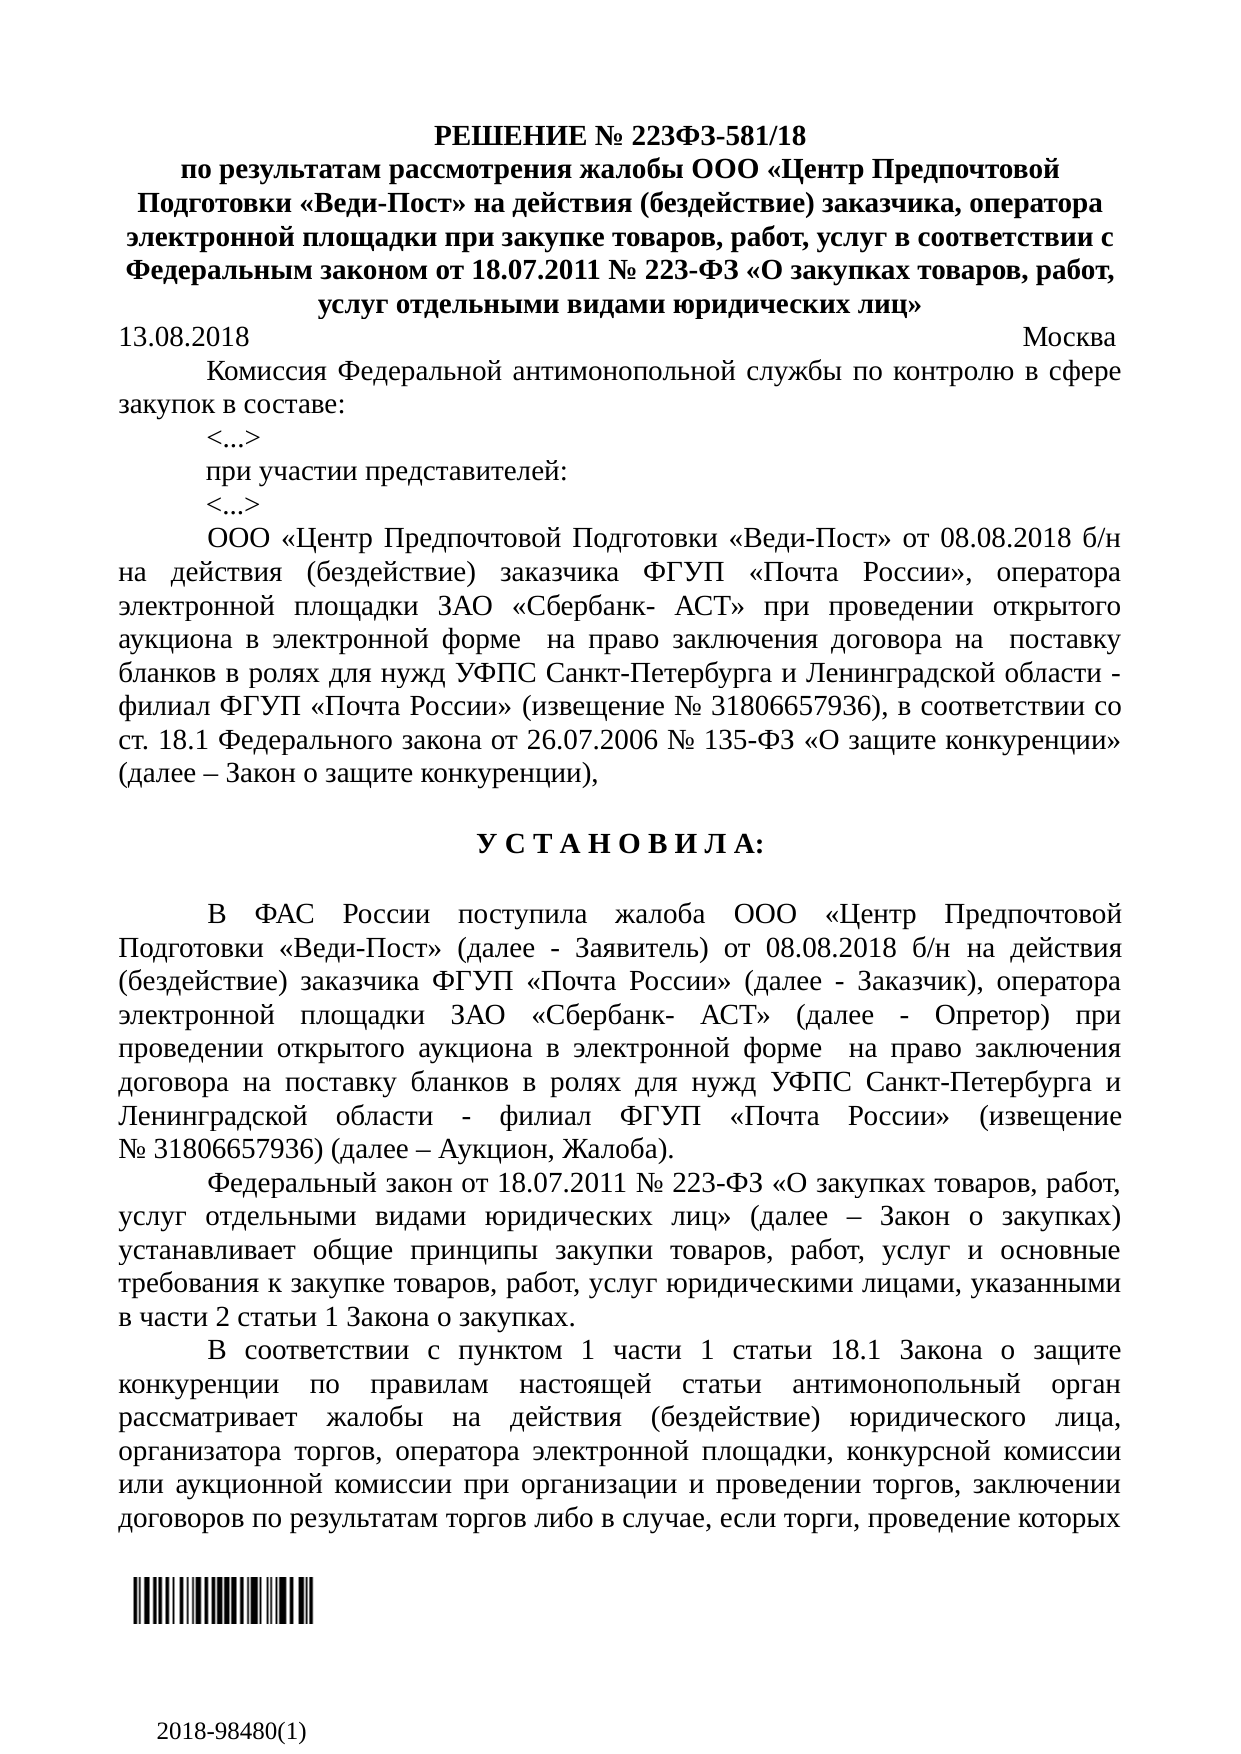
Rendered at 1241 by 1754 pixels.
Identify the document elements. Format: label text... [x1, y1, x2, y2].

text В ФАС России поступила жалоба ООО «Центр Предпочтовой Подготовки «Веди-Пост» (далее - Заявитель) от 08.08.2018 б/н на действия (бездействие) заказчика ФГУП «Почта России» (далее - Заказчик), оператора электронной площадки ЗАО «Сбербанк- АСТ» (далее - Опретор) при проведении открытого аукциона в электронной форме на право заключения договора на поставку бланков в ролях для нужд УФПС Санкт-Петербурга и Ленинградской области - филиал ФГУП «Почта России» (извещение № 31806657936) (далее – Аукцион, Жалоба). [118, 896, 1122, 1165]
text 13.08.2018 Москва [118, 319, 1122, 353]
text при участии представителей: [118, 453, 1122, 487]
text В соответствии с пунктом 1 части 1 статьи 18.1 Закона о защите конкуренции по правилам настоящей статьи антимонопольный орган рассматривает жалобы на действия (бездействие) юридического лица, организатора торгов, оператора электронной площадки, конкурсной комиссии или аукционной комиссии при организации и проведении торгов, заключении договоров по результатам торгов либо в случае, если торги, проведение которых [118, 1332, 1122, 1534]
text ООО «Центр Предпочтовой Подготовки «Веди-Пост» от 08.08.2018 б/н на действия (бездействие) заказчика ФГУП «Почта России», оператора электронной площадки ЗАО «Сбербанк- АСТ» при проведении открытого аукциона в электронной форме на право заключения договора на поставку бланков в ролях для нужд УФПС Санкт-Петербурга и Ленинградской области - филиал ФГУП «Почта России» (извещение № 31806657936), в соответствии со ст. 18.1 Федерального закона от 26.07.2006 № 135-ФЗ «О защите конкуренции» (далее – Закон о защите конкуренции), [118, 521, 1122, 789]
text по результатам рассмотрения жалобы ООО «Центр Предпочтовой Подготовки «Веди-Пост» на действия (бездействие) заказчика, оператора электронной площадки при закупке товаров, работ, услуг в соответствии с Федеральным законом от 18.07.2011 № 223-ФЗ «О закупках товаров, работ, услуг отдельными видами юридических лиц» [118, 152, 1122, 319]
text <...> [118, 487, 1122, 521]
text Комиссия Федеральной антимонопольной службы по контролю в сфере закупок в составе: [118, 353, 1122, 420]
text РЕШЕНИЕ № 223ФЗ-581/18 [118, 118, 1122, 152]
text У С Т А Н О В И Л А: [118, 826, 1122, 859]
text Федеральный закон от 18.07.2011 № 223-ФЗ «О закупках товаров, работ, услуг отдельными видами юридических лиц» (далее – Закон о закупках) устанавливает общие принципы закупки товаров, работ, услуг и основные требования к закупке товаров, работ, услуг юридическими лицами, указанными в части 2 статьи 1 Закона о закупках. [118, 1165, 1122, 1332]
text <...> [118, 420, 1122, 453]
picture [118, 1577, 331, 1624]
